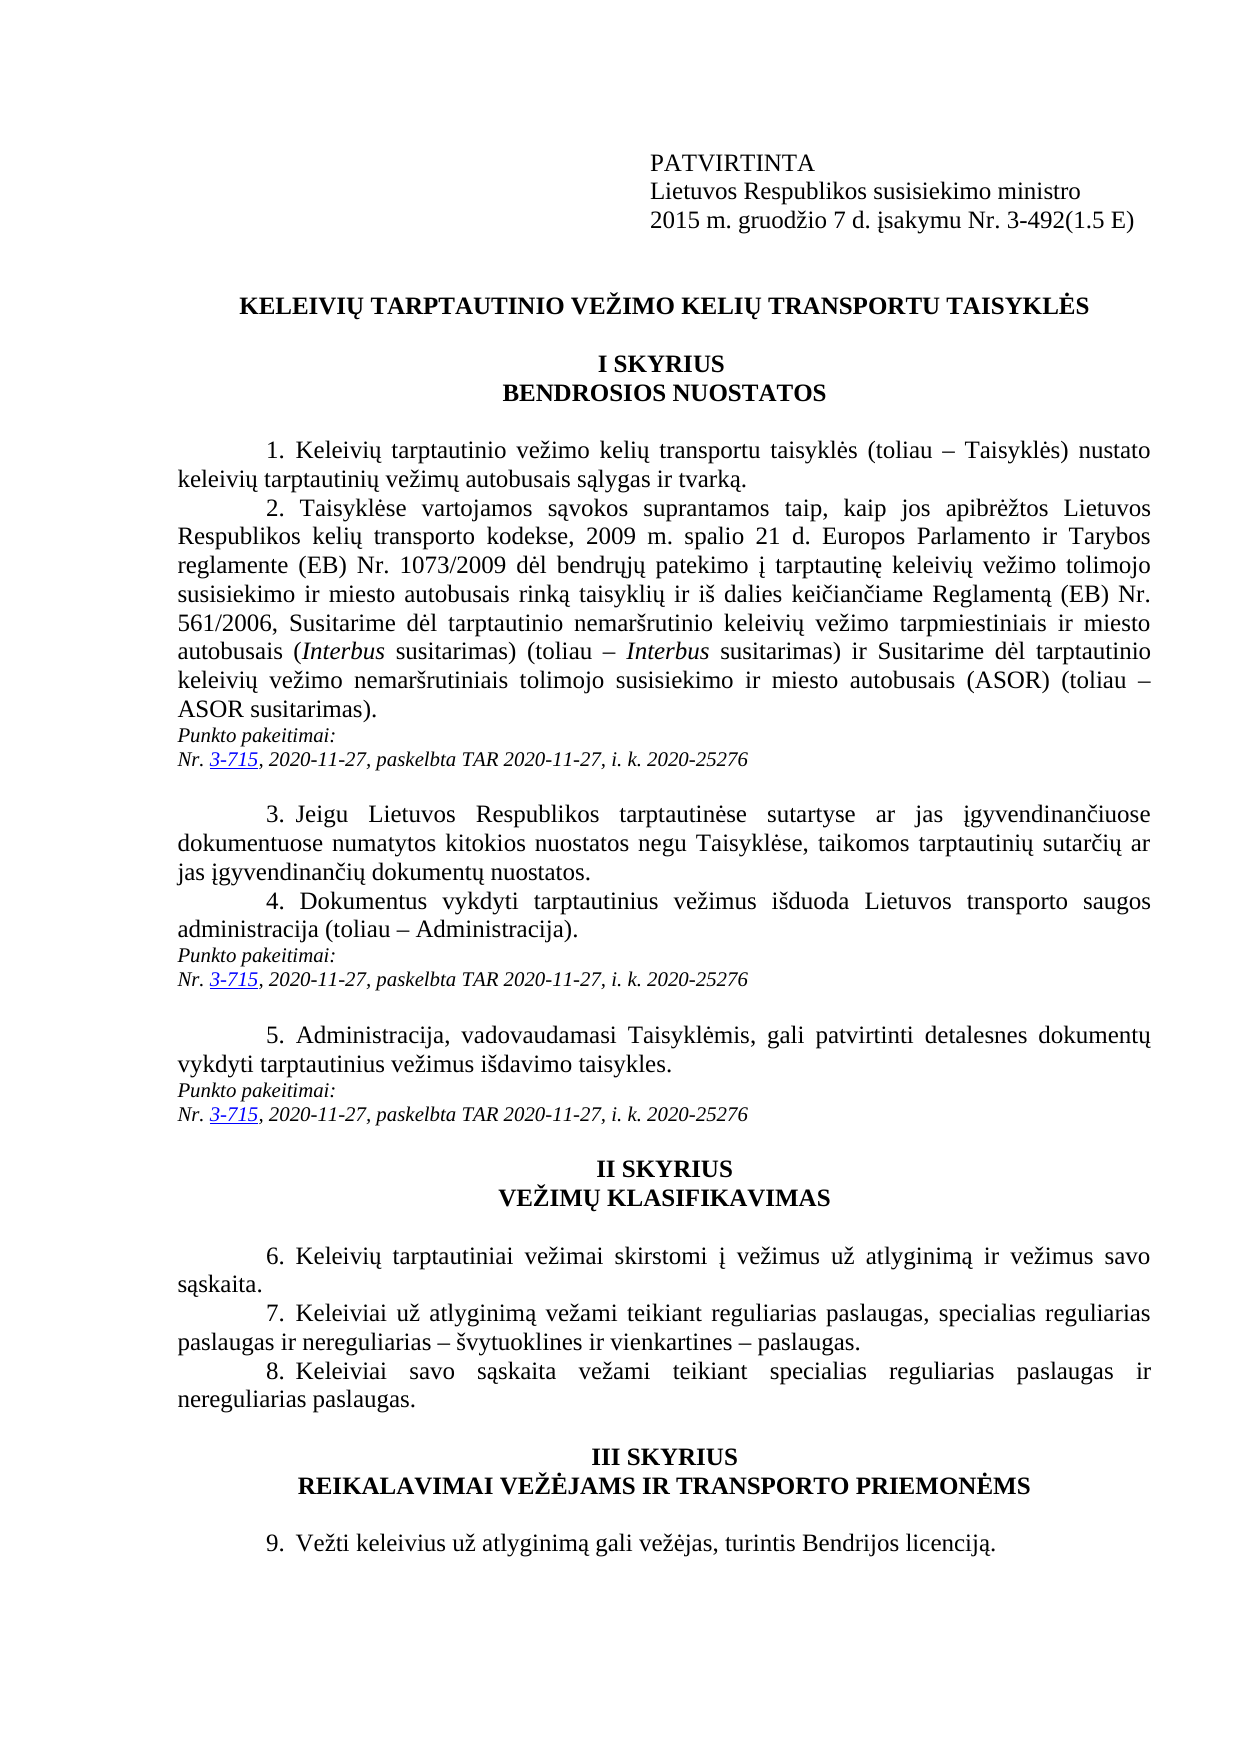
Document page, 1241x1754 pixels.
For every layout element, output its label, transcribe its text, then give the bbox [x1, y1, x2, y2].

text II SKYRIUS [177, 1154, 1152, 1183]
text 6. Keleivių tarptautiniai vežimai skirstomi į vežimus už atlyginimą ir vežimus savo sąskaita. [177, 1241, 1152, 1298]
text Punkto pakeitimai: [177, 943, 1152, 967]
text III SKYRIUS [177, 1442, 1152, 1471]
text I SKYRIUS [177, 349, 1152, 378]
text Punkto pakeitimai: [177, 723, 1152, 747]
text 4. Dokumentus vykdyti tarptautinius vežimus išduoda Lietuvos transporto saugos administracija (toliau – Administracija). [177, 886, 1152, 943]
text VEŽIMŲ KLASIFIKAVIMAS [177, 1183, 1152, 1212]
text REIKALAVIMAI VEŽĖJAMS IR TRANSPORTO PRIEMONĖMS [177, 1471, 1152, 1499]
text 9. Vežti keleivius už atlyginimą gali vežėjas, turintis Bendrijos licenciją. [177, 1528, 1152, 1557]
text 2015 m. gruodžio 7 d. įsakymu Nr. 3-492(1.5 E) [650, 205, 1152, 234]
text Nr. 3-715, 2020-11-27, paskelbta TAR 2020-11-27, i. k. 2020-25276 [177, 967, 1152, 991]
text Lietuvos Respublikos susisiekimo ministro [650, 176, 1152, 205]
text 3. Jeigu Lietuvos Respublikos tarptautinėse sutartyse ar jas įgyvendinančiuose dokumentuose numatytos kitokios nuostatos negu Taisyklėse, taikomos tarptautinių sutarčių ar jas įgyvendinančių dokumentų nuostatos. [177, 799, 1152, 886]
text 5. Administracija, vadovaudamasi Taisyklėmis, gali patvirtinti detalesnes dokumentų vykdyti tarptautinius vežimus išdavimo taisykles. [177, 1020, 1152, 1078]
text Punkto pakeitimai: [177, 1078, 1152, 1102]
text KELEIVIŲ TARPTAUTINIO VEŽIMO KELIŲ TRANSPORTU TAISYKLĖS [177, 291, 1152, 320]
text 1. Keleivių tarptautinio vežimo kelių transportu taisyklės (toliau – Taisyklės) nustato keleivių tarptautinių vežimų autobusais sąlygas ir tvarką. [177, 435, 1152, 493]
text 2. Taisyklėse vartojamos sąvokos suprantamos taip, kaip jos apibrėžtos Lietuvos Respublikos kelių transporto kodekse, 2009 m. spalio 21 d. Europos Parlamento ir Tarybos reglamente (EB) Nr. 1073/2009 dėl bendrųjų patekimo į tarptautinę keleivių vežimo tolimojo susisiekimo ir miesto autobusais rinką taisyklių ir iš dalies keičiančiame Reglamentą (EB) Nr. 561/2006, Susitarime dėl tarptautinio nemaršrutinio keleivių vežimo tarpmiestiniais ir miesto autobusais (Interbus susitarimas) (toliau – Interbus susitarimas) ir Susitarime dėl tarptautinio keleivių vežimo nemaršrutiniais tolimojo susisiekimo ir miesto autobusais (ASOR) (toliau – ASOR susitarimas). [177, 493, 1152, 723]
text 7. Keleiviai už atlyginimą vežami teikiant reguliarias paslaugas, specialias reguliarias paslaugas ir nereguliarias – švytuoklines ir vienkartines – paslaugas. [177, 1298, 1152, 1356]
text Nr. 3-715, 2020-11-27, paskelbta TAR 2020-11-27, i. k. 2020-25276 [177, 1102, 1152, 1126]
text 8. Keleiviai savo sąskaita vežami teikiant specialias reguliarias paslaugas ir nereguliarias paslaugas. [177, 1356, 1152, 1413]
text Nr. 3-715, 2020-11-27, paskelbta TAR 2020-11-27, i. k. 2020-25276 [177, 747, 1152, 771]
text BENDROSIOS NUOSTATOS [177, 378, 1152, 406]
text PATVIRTINTA [650, 148, 1152, 176]
